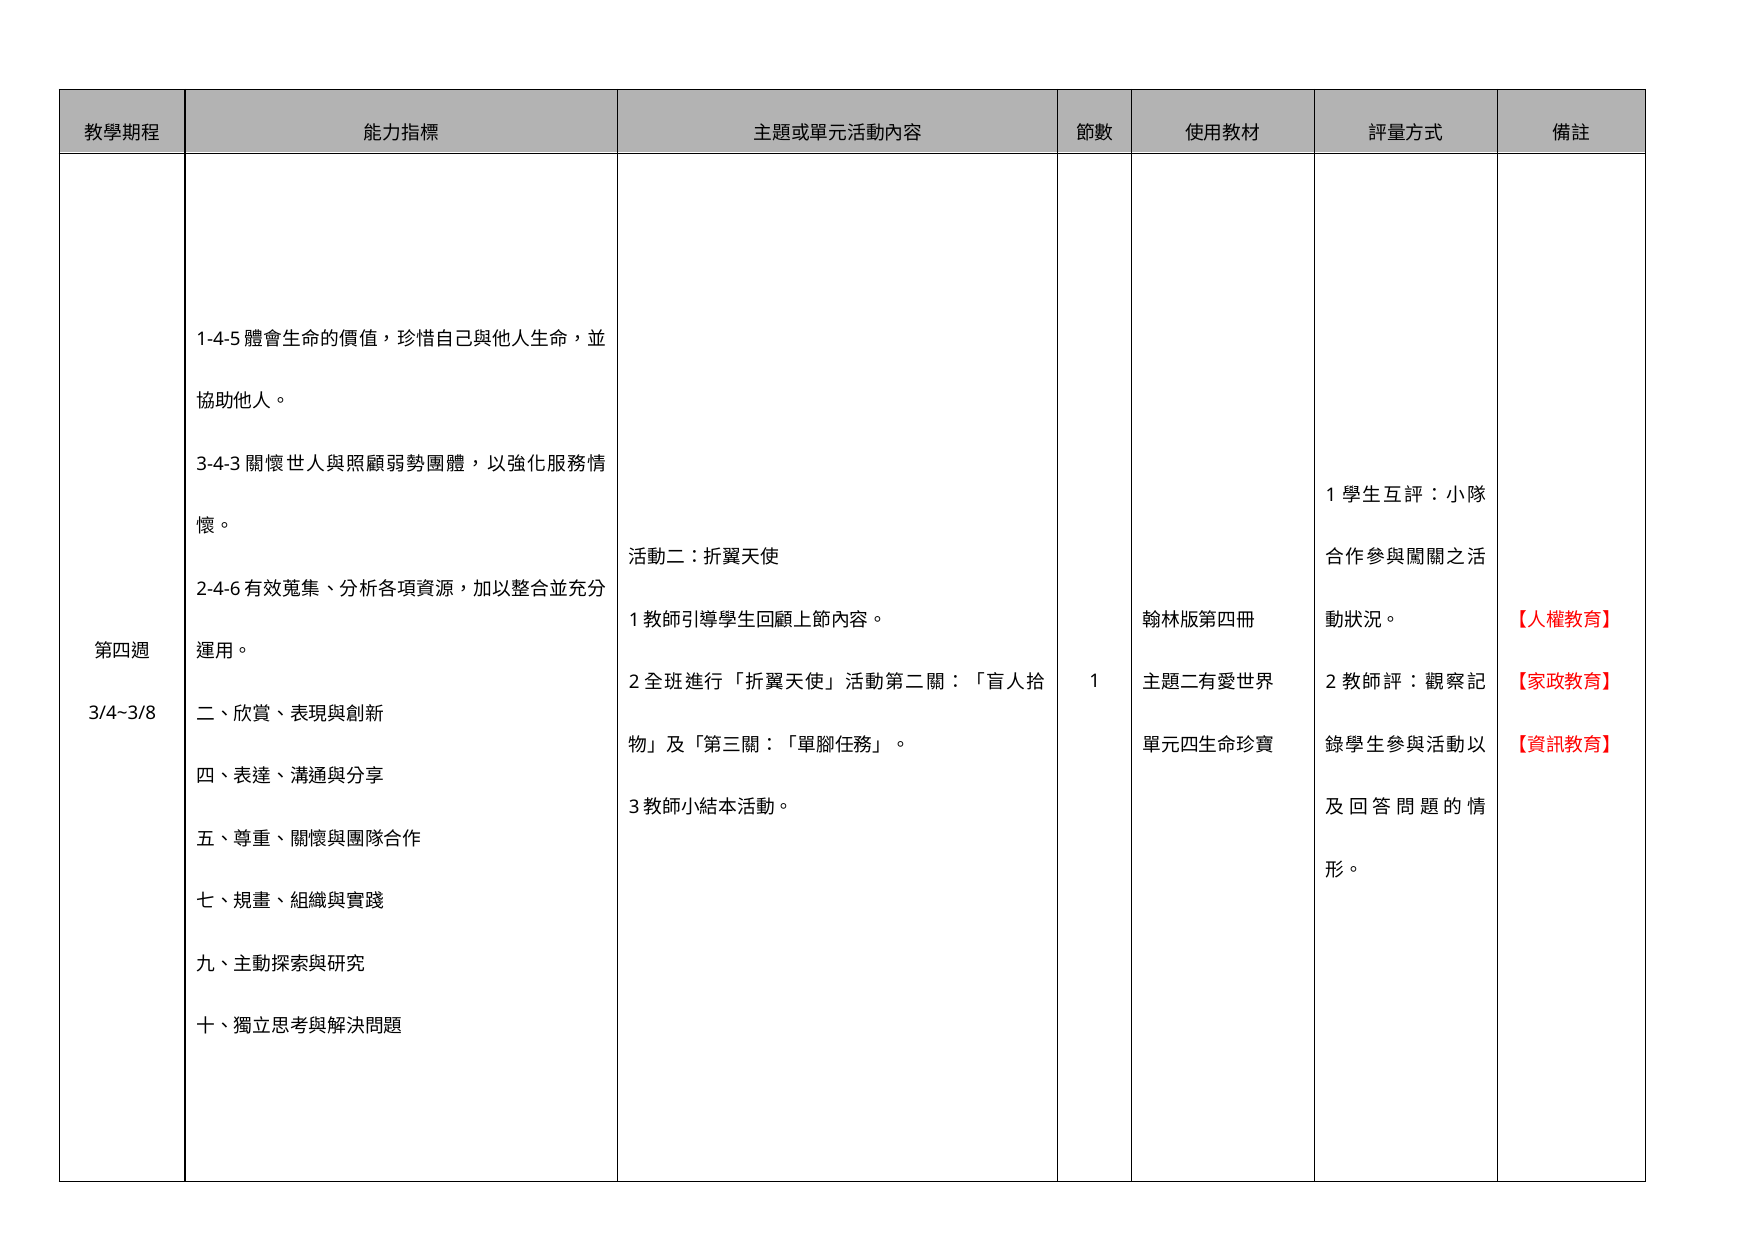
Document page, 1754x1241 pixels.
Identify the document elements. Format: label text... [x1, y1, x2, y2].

table_cell 1學生互評：小隊合作參與闖關之活動狀況。 2教師評：觀察記錄學生參與活動以及回答問題的情形。 [1315, 154, 1497, 1181]
table_header 備註 [1498, 90, 1645, 152]
table_cell 翰林版第四冊 主題二有愛世界 單元四生命珍寶 [1132, 154, 1314, 1181]
table_header 教學期程 [60, 90, 184, 152]
table_header 能力指標 [186, 90, 617, 152]
table_cell 1-4-5體會生命的價值，珍惜自己與他人生命，並協助他人。 3-4-3關懷世人與照顧弱勢團體，以強化服務情懷。 2-4-6有效蒐集、分析各項資源，加以整合並充分運用。 二、欣賞、表現與創新 四、表達、溝通與分享 五、尊重、關懷與團隊合作 七、規畫、組織與實踐 九、主動探索與研究 十、獨立思考與解決問題 [186, 154, 617, 1181]
table_cell 【人權教育】 【家政教育】 【資訊教育】 [1498, 154, 1645, 1181]
table_cell 第四週 3/4~3/8 [60, 154, 184, 1181]
table_cell 1 [1058, 154, 1131, 1181]
table_header 節數 [1058, 90, 1131, 152]
table_header 主題或單元活動內容 [618, 90, 1057, 152]
table_header 使用教材 [1132, 90, 1314, 152]
table_header 評量方式 [1315, 90, 1497, 152]
table_cell 活動二：折翼天使 1教師引導學生回顧上節內容。 2全班進行「折翼天使」活動第二關：「盲人拾物」及「第三關：「單腳任務」。 3教師小結本活動。 [618, 154, 1057, 1181]
